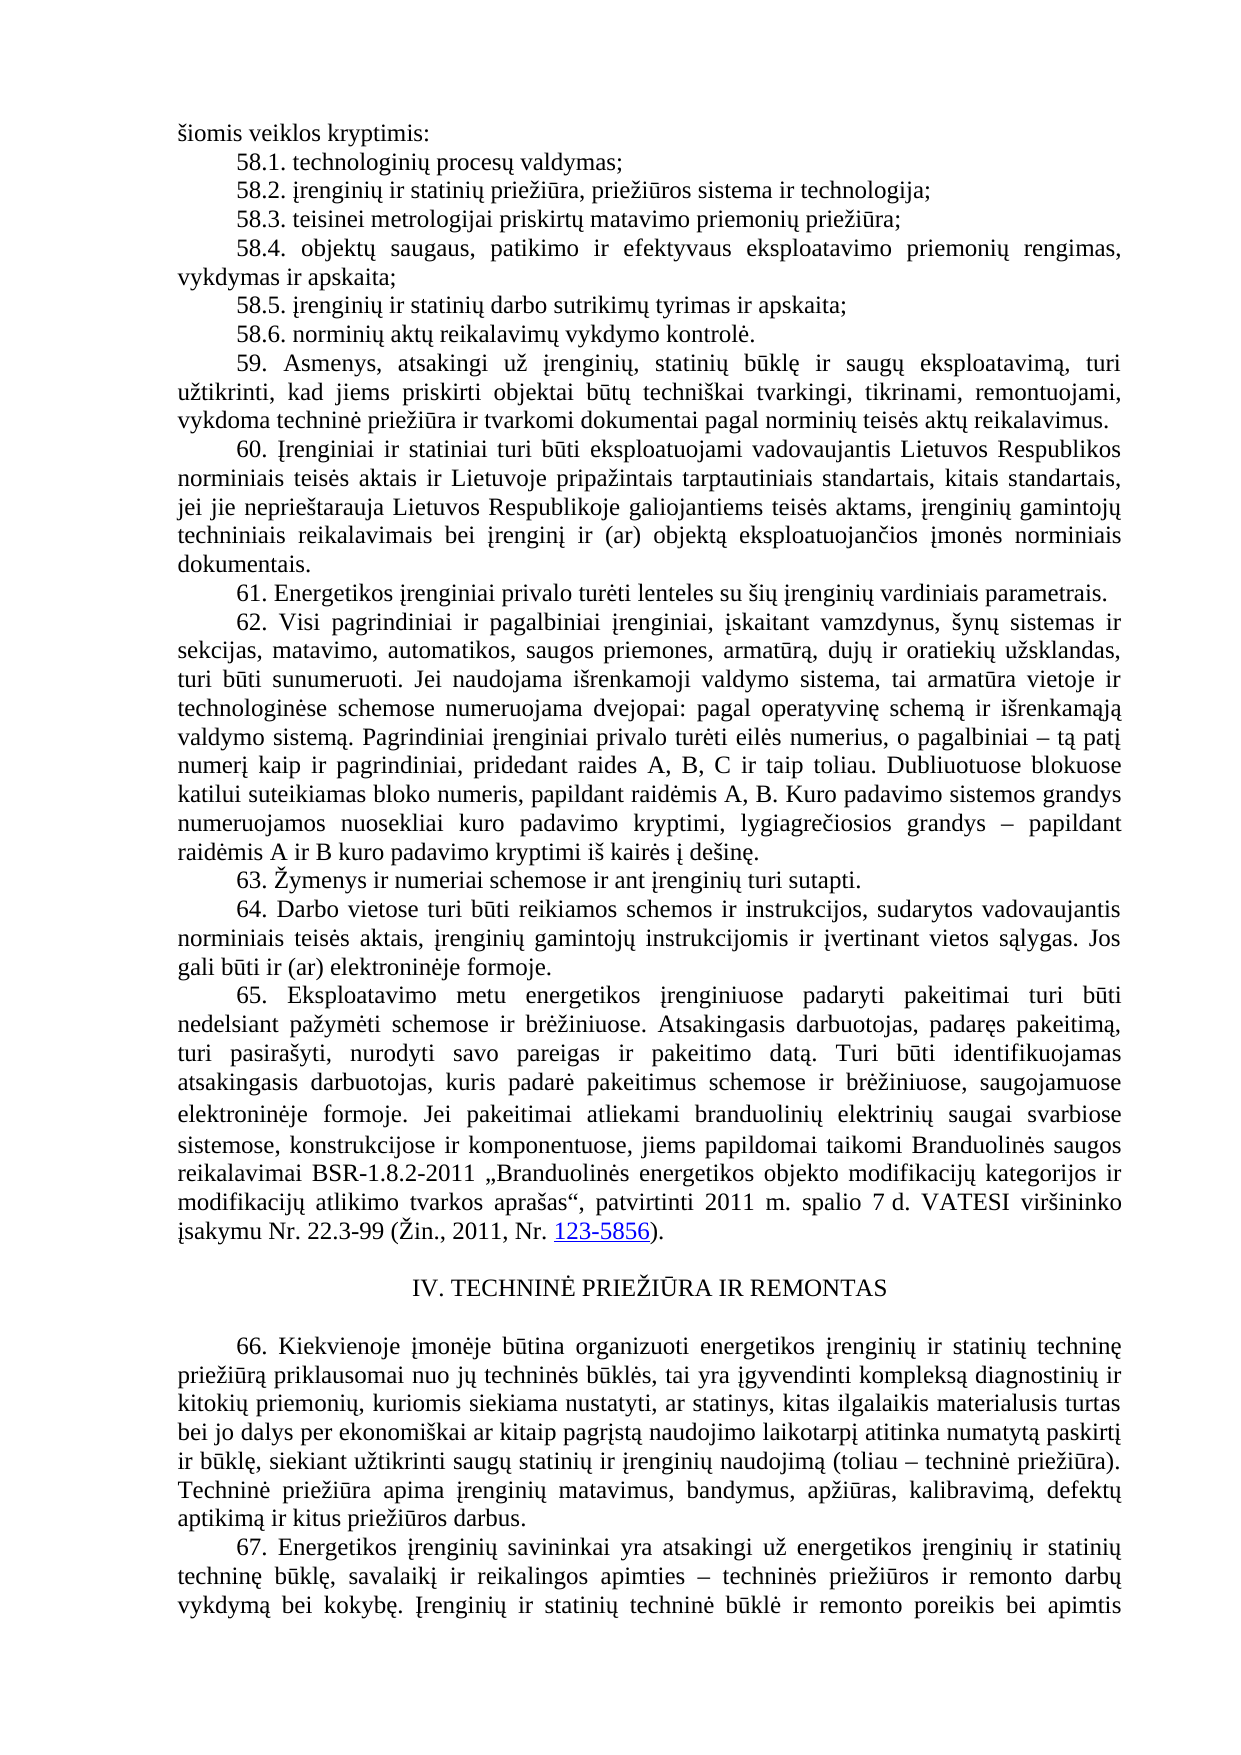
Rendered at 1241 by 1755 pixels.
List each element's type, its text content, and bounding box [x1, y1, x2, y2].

text 60. Įrenginiai ir statiniai turi būti eksploatuojami vadovaujantis Lietuvos Respublikos norminiais teisės aktais ir Lietuvoje pripažintais tarptautiniais standartais, kitais standartais, jei jie neprieštarauja Lietuvos Respublikoje galiojantiems teisės aktams, įrenginių gamintojų techniniais reikalavimais bei įrenginį ir (ar) objektą eksploatuojančios įmonės norminiais dokumentais. [177, 434, 1122, 578]
text 58.2. įrenginių ir statinių priežiūra, priežiūros sistema ir technologija; [177, 176, 1122, 204]
text 58.5. įrenginių ir statinių darbo sutrikimų tyrimas ir apskaita; [177, 291, 1122, 319]
text 59. Asmenys, atsakingi už įrenginių, statinių būklę ir saugų eksploatavimą, turi užtikrinti, kad jiems priskirti objektai būtų techniškai tvarkingi, tikrinami, remontuojami, vykdoma techninė priežiūra ir tvarkomi dokumentai pagal norminių teisės aktų reikalavimus. [177, 348, 1122, 434]
text 58.6. norminių aktų reikalavimų vykdymo kontrolė. [177, 319, 1122, 348]
text 58.4. objektų saugaus, patikimo ir efektyvaus eksploatavimo priemonių rengimas, vykdymas ir apskaita; [177, 233, 1122, 291]
text 58.3. teisinei metrologijai priskirtų matavimo priemonių priežiūra; [177, 204, 1122, 233]
text 65. Eksploatavimo metu energetikos įrenginiuose padaryti pakeitimai turi būti nedelsiant pažymėti schemose ir brėžiniuose. Atsakingasis darbuotojas, padaręs pakeitimą, turi pasirašyti, nurodyti savo pareigas ir pakeitimo datą. Turi būti identifikuojamas atsakingasis darbuotojas, kuris padarė pakeitimus schemose ir brėžiniuose, saugojamuose elektroninėje formoje. Jei pakeitimai atliekami branduolinių elektrinių saugai svarbiose sistemose, konstrukcijose ir komponentuose, jiems papildomai taikomi Branduolinės saugos reikalavimai BSR-1.8.2-2011 „Branduolinės energetikos objekto modifikacijų kategorijos ir modifikacijų atlikimo tvarkos aprašas“, patvirtinti 2011 m. spalio 7 d. VATESI viršininko įsakymu Nr. 22.3-99 (Žin., 2011, Nr. 123-5856). [177, 981, 1122, 1245]
text 66. Kiekvienoje įmonėje būtina organizuoti energetikos įrenginių ir statinių techninę priežiūrą priklausomai nuo jų techninės būklės, tai yra įgyvendinti kompleksą diagnostinių ir kitokių priemonių, kuriomis siekiama nustatyti, ar statinys, kitas ilgalaikis materialusis turtas bei jo dalys per ekonomiškai ar kitaip pagrįstą naudojimo laikotarpį atitinka numatytą paskirtį ir būklę, siekiant užtikrinti saugų statinių ir įrenginių naudojimą (toliau – techninė priežiūra). Techninė priežiūra apima įrenginių matavimus, bandymus, apžiūras, kalibravimą, defektų aptikimą ir kitus priežiūros darbus. [177, 1331, 1122, 1532]
text IV. TECHNINĖ PRIEŽIŪRA IR REMONTAS [177, 1273, 1122, 1302]
text 62. Visi pagrindiniai ir pagalbiniai įrenginiai, įskaitant vamzdynus, šynų sistemas ir sekcijas, matavimo, automatikos, saugos priemones, armatūrą, dujų ir oratiekių užsklandas, turi būti sunumeruoti. Jei naudojama išrenkamoji valdymo sistema, tai armatūra vietoje ir technologinėse schemose numeruojama dvejopai: pagal operatyvinę schemą ir išrenkamąją valdymo sistemą. Pagrindiniai įrenginiai privalo turėti eilės numerius, o pagalbiniai – tą patį numerį kaip ir pagrindiniai, pridedant raides A, B, C ir taip toliau. Dubliuotuose blokuose katilui suteikiamas bloko numeris, papildant raidėmis A, B. Kuro padavimo sistemos grandys numeruojamos nuosekliai kuro padavimo kryptimi, lygiagrečiosios grandys – papildant raidėmis A ir B kuro padavimo kryptimi iš kairės į dešinę. [177, 607, 1122, 866]
text 58.1. technologinių procesų valdymas; [177, 147, 1122, 176]
text šiomis veiklos kryptimis: [177, 118, 1122, 147]
text 61. Energetikos įrenginiai privalo turėti lenteles su šių įrenginių vardiniais parametrais. [177, 578, 1122, 607]
text 63. Žymenys ir numeriai schemose ir ant įrenginių turi sutapti. [177, 866, 1122, 894]
text 64. Darbo vietose turi būti reikiamos schemos ir instrukcijos, sudarytos vadovaujantis norminiais teisės aktais, įrenginių gamintojų instrukcijomis ir įvertinant vietos sąlygas. Jos gali būti ir (ar) elektroninėje formoje. [177, 894, 1122, 981]
text 67. Energetikos įrenginių savininkai yra atsakingi už energetikos įrenginių ir statinių techninę būklę, savalaikį ir reikalingos apimties – techninės priežiūros ir remonto darbų vykdymą bei kokybę. Įrenginių ir statinių techninė būklė ir remonto poreikis bei apimtis [177, 1532, 1122, 1618]
